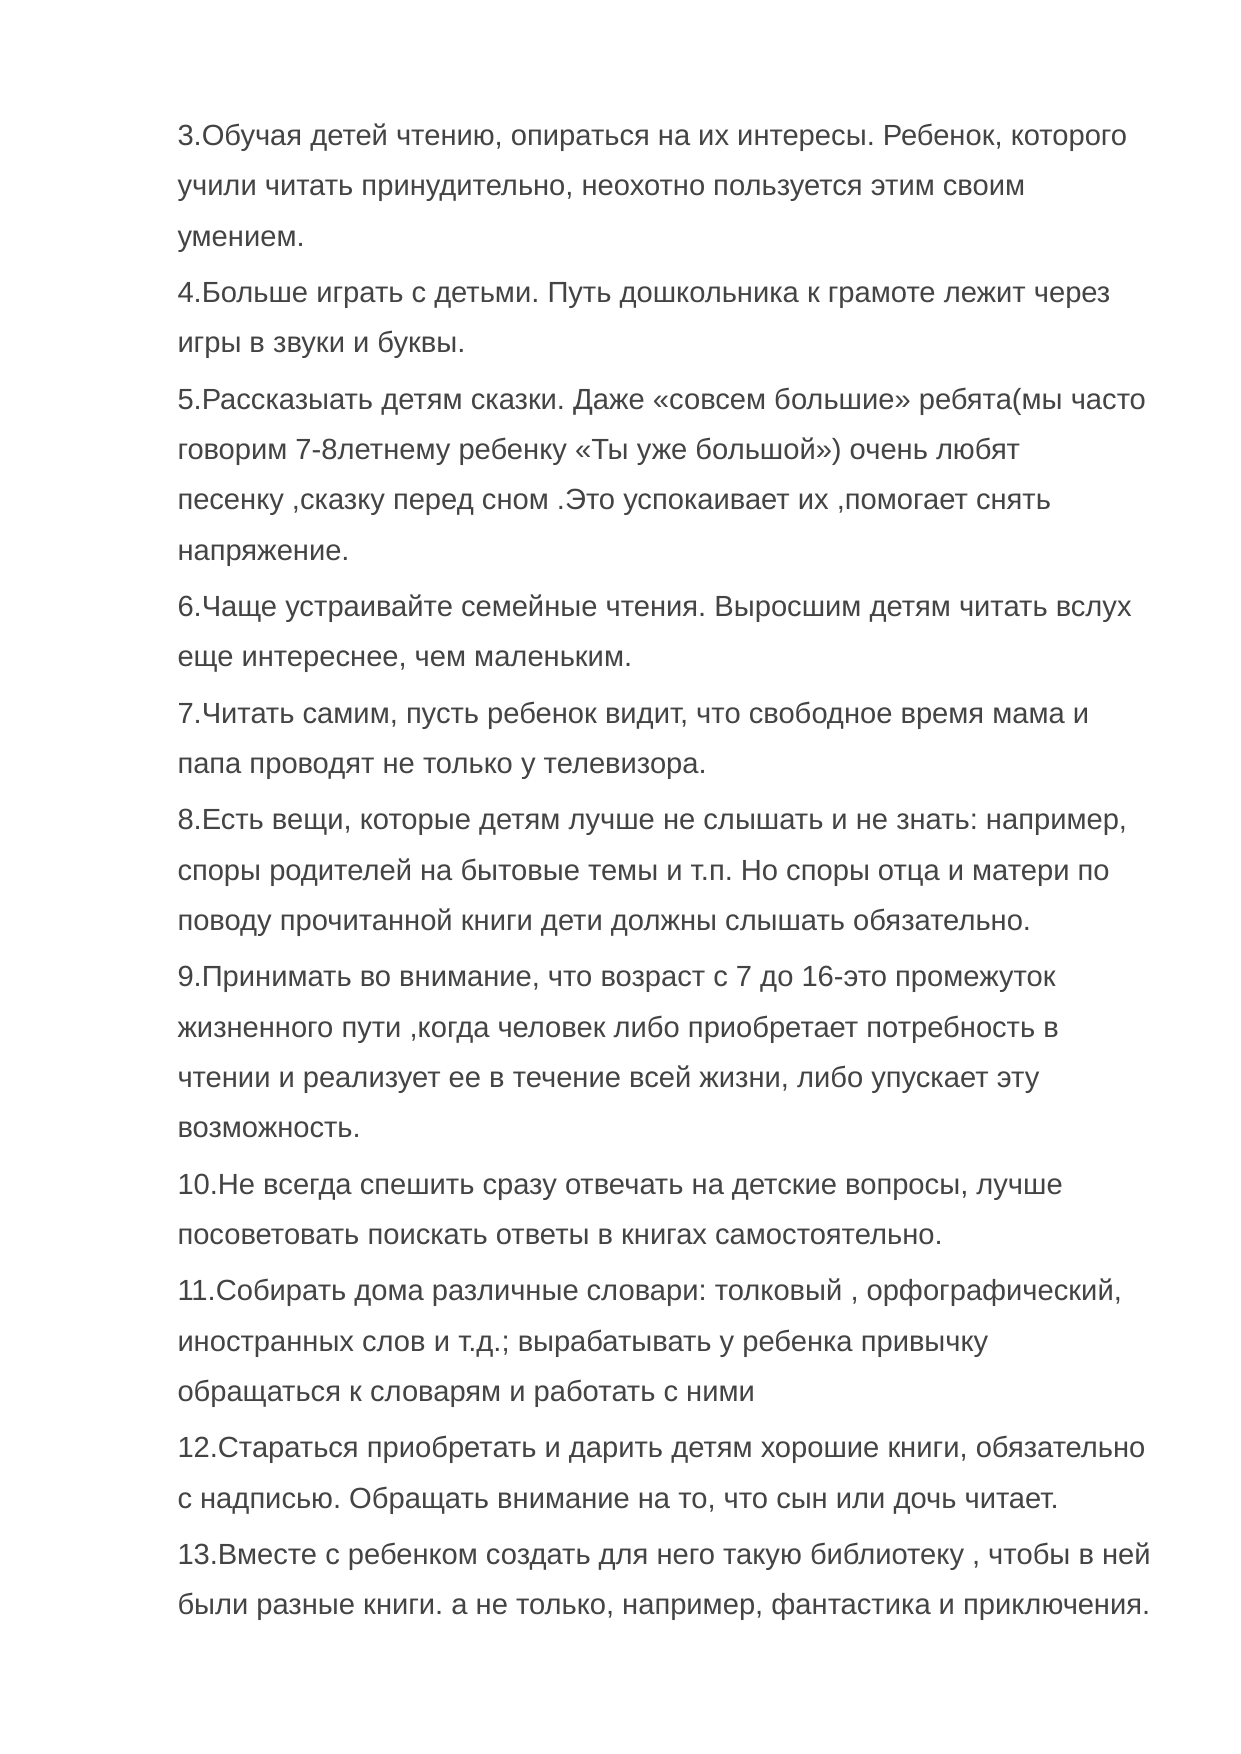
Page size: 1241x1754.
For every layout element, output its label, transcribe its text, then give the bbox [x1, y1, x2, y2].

text 7.Читать самим, пусть ребенок видит, что свободное время мама и папа проводят не только у телевизора. [177, 696, 1152, 779]
text 12.Стараться приобретать и дарить детям хорошие книги, обязательно с надписью. Обращать внимание на то, что сын или дочь читает. [177, 1430, 1152, 1514]
text 9.Принимать во внимание, что возраст с 7 до 16-это промежуток жизненного пути ,когда человек либо приобретает потребность в чтении и реализует ее в течение всей жизни, либо упускает эту возможность. [177, 959, 1152, 1144]
text 10.Не всегда спешить сразу отвечать на детские вопросы, лучше посоветовать поискать ответы в книгах самостоятельно. [177, 1167, 1152, 1251]
text 4.Больше играть с детьми. Путь дошкольника к грамоте лежит через игры в звуки и буквы. [177, 275, 1152, 359]
text 3.Обучая детей чтению, опираться на их интересы. Ребенок, которого учили читать принудительно, неохотно пользуется этим своим умением. [177, 118, 1152, 252]
text 11.Собирать дома различные словари: толковый , орфографический, иностранных слов и т.д.; вырабатывать у ребенка привычку обращаться к словарям и работать с ними [177, 1273, 1152, 1407]
text 13.Вместе с ребенком создать для него такую библиотеку , чтобы в ней были разные книги. а не только, например, фантастика и приключения. [177, 1537, 1152, 1621]
text 5.Рассказыать детям сказки. Даже «совсем большие» ребята(мы часто говорим 7-8летнему ребенку «Ты уже большой») очень любят песенку ,сказку перед сном .Это успокаивает их ,помогает снять напряжение. [177, 382, 1152, 566]
text 6.Чаще устраивайте семейные чтения. Выросшим детям читать вслух еще интереснее, чем маленьким. [177, 589, 1152, 673]
text 8.Есть вещи, которые детям лучше не слышать и не знать: например, споры родителей на бытовые темы и т.п. Но споры отца и матери по поводу прочитанной книги дети должны слышать обязательно. [177, 802, 1152, 937]
